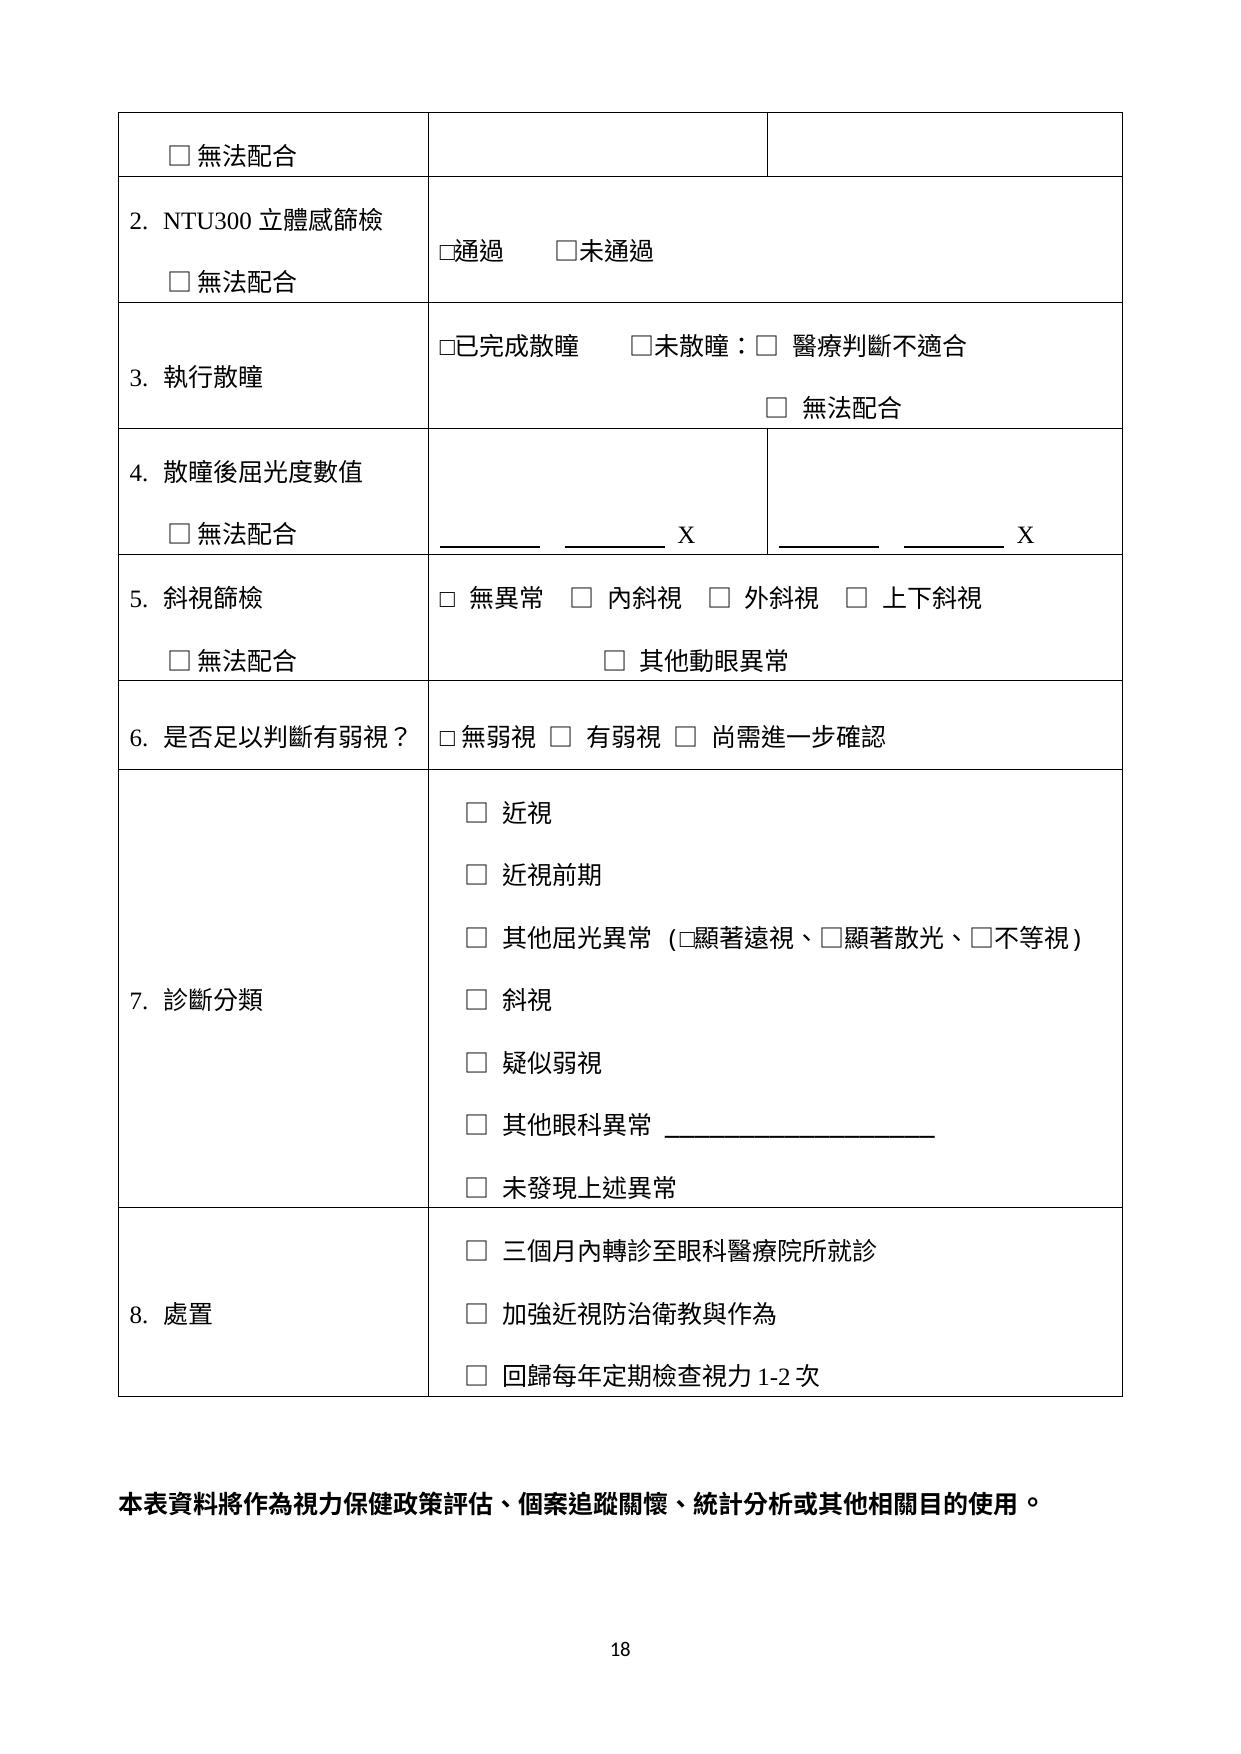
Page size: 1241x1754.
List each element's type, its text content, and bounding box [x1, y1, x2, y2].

table_cell X [429, 429, 767, 554]
table_cell [429, 113, 767, 176]
table_cell 診斷分類 [119, 770, 428, 1207]
table_cell □已完成散瞳 □未散瞳：□ 醫療判斷不適合 □ 無法配合 [429, 303, 1122, 428]
table_cell □通過 □未通過 [429, 177, 1122, 302]
table_cell 是否足以判斷有弱視？ [119, 681, 428, 768]
table_cell 處置 [119, 1208, 428, 1396]
table_cell 斜視篩檢 □ 無法配合 [119, 555, 428, 680]
table_cell X [768, 429, 1122, 554]
table_cell □ 三個月內轉診至眼科醫療院所就診 □ 加強近視防治衛教與作為 □ 回歸每年定期檢查視力1-2次 [429, 1208, 1122, 1396]
text 本表資料將作為視力保健政策評估、個案追蹤關懷、統計分析或其他相關目的使用。 [118, 1459, 1150, 1522]
table_cell [768, 113, 1122, 176]
table_cell 執行散瞳 [119, 303, 428, 428]
table_cell 散瞳後屈光度數值 □ 無法配合 [119, 429, 428, 554]
table_cell NTU300 立體感篩檢 □ 無法配合 [119, 177, 428, 302]
table_cell □ 近視 □ 近視前期 □ 其他屈光異常 (□顯著遠視、□顯著散光、□不等視) □ 斜視 □ 疑似弱視 □ 其他眼科異常 __________________ □ 未發現上述異常 [429, 770, 1122, 1207]
table_cell □ 無法配合 [119, 113, 428, 176]
table_cell □ 無弱視 □ 有弱視 □ 尚需進一步確認 [429, 681, 1122, 768]
table_cell □ 無異常 □ 內斜視 □ 外斜視 □ 上下斜視 □ 其他動眼異常 [429, 555, 1122, 680]
